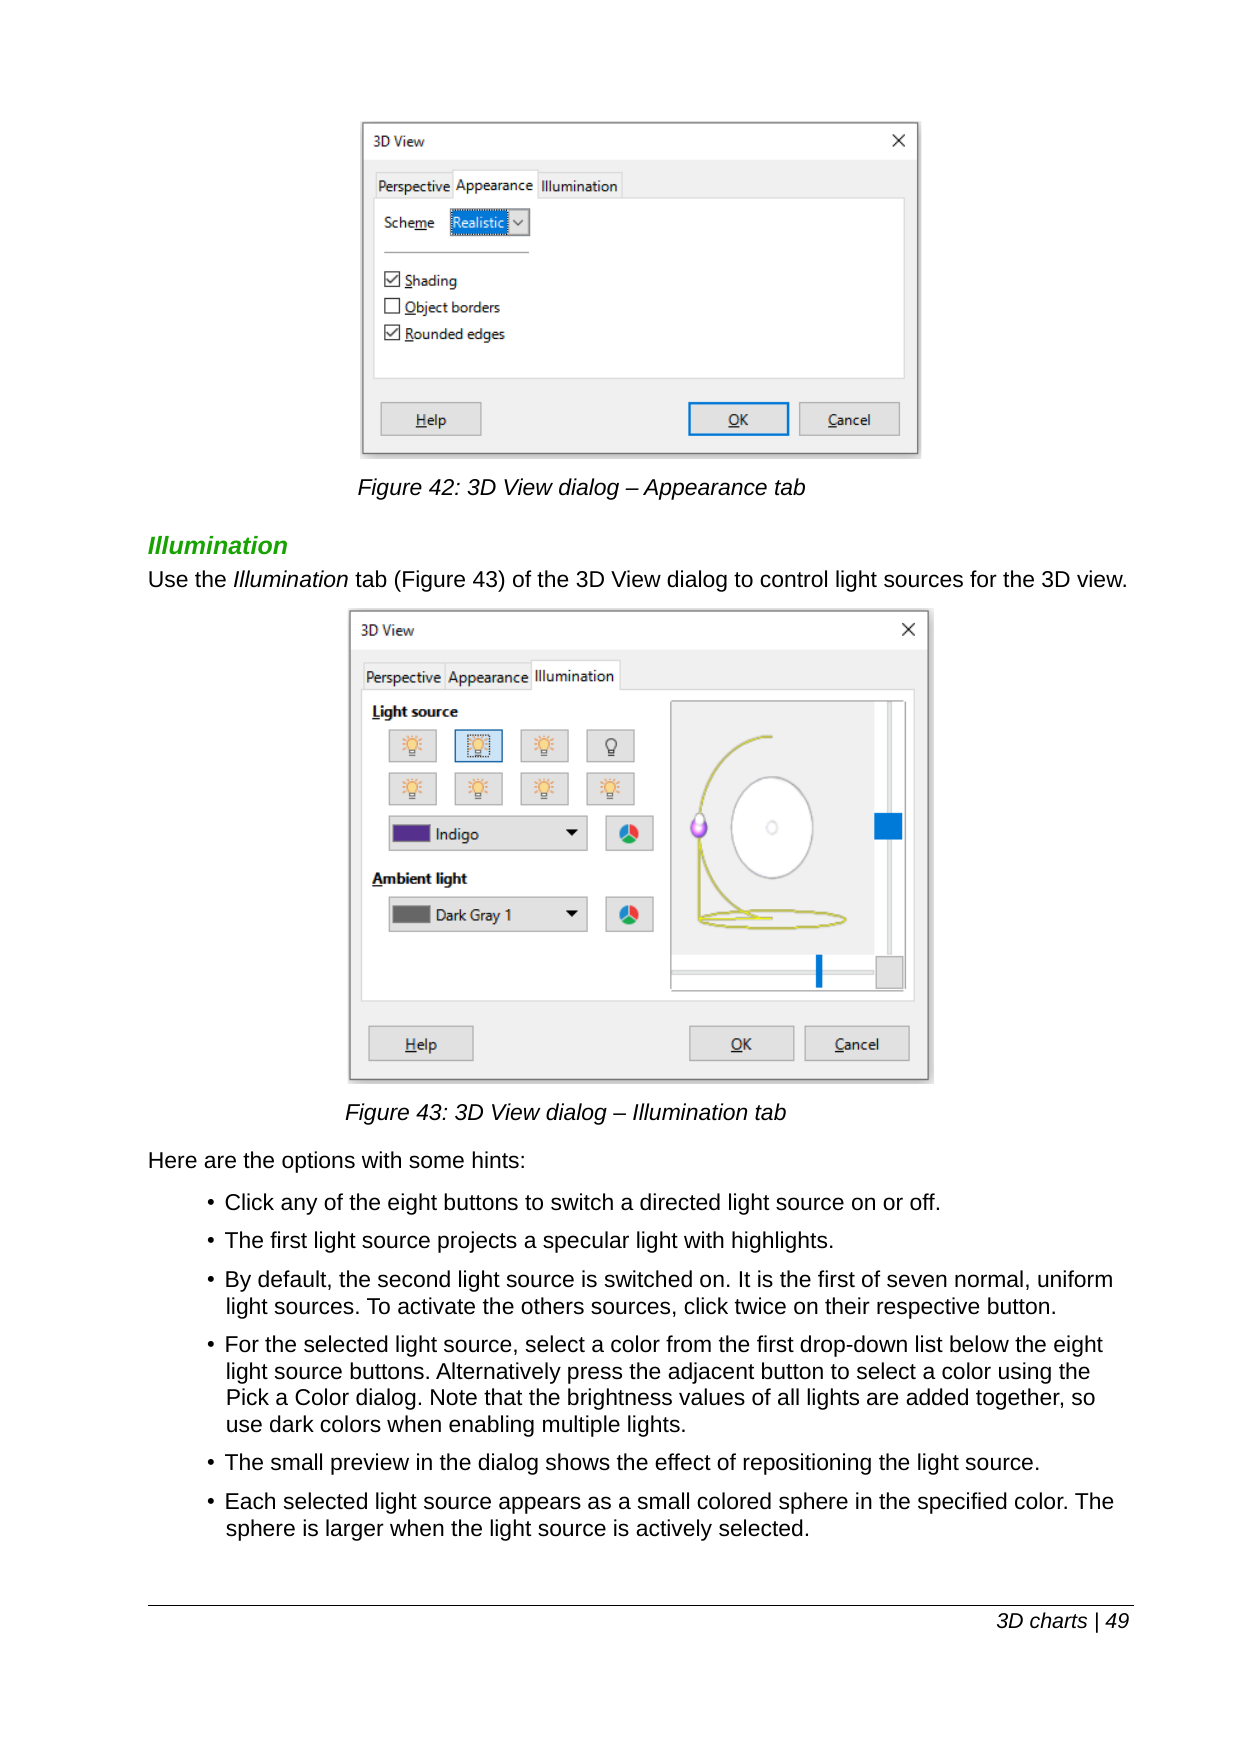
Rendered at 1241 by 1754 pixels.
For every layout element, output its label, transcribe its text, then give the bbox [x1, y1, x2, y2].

list The small preview in the dialog shows the effect of repositioning the light source. [204, 1446, 1134, 1476]
list For the selected light source, select a color from the first drop-down list below the eight light source buttons. Alternatively press the adjacent button to select a color using the Pick a Color dialog. Note that the brightness values of all lights are added together, so use dark colors when enabling multiple lights. [204, 1328, 1134, 1437]
text Use the Illumination tab (Figure 43) of the 3D View dialog to control light sources for the 3D view. [148, 566, 1134, 593]
text Figure 42: 3D View dialog – Appearance tab [357, 474, 924, 501]
text Here are the options with some hints: [148, 1147, 1134, 1173]
picture [360, 121, 922, 459]
subtitle Illumination [148, 531, 1134, 560]
text Figure 43: 3D View dialog – Illumination tab [345, 1099, 937, 1125]
picture [347, 608, 934, 1084]
list Click any of the eight buttons to switch a directed light source on or off. [204, 1186, 1134, 1215]
list Each selected light source appears as a small colored sphere in the specified color. The sphere is larger when the light source is actively selected. [204, 1485, 1134, 1544]
list The first light source projects a specular light with highlights. [204, 1224, 1134, 1254]
list By default, the second light source is switched on. It is the first of seven normal, uniform light sources. To activate the others sources, click twice on their respective button. [204, 1263, 1134, 1319]
